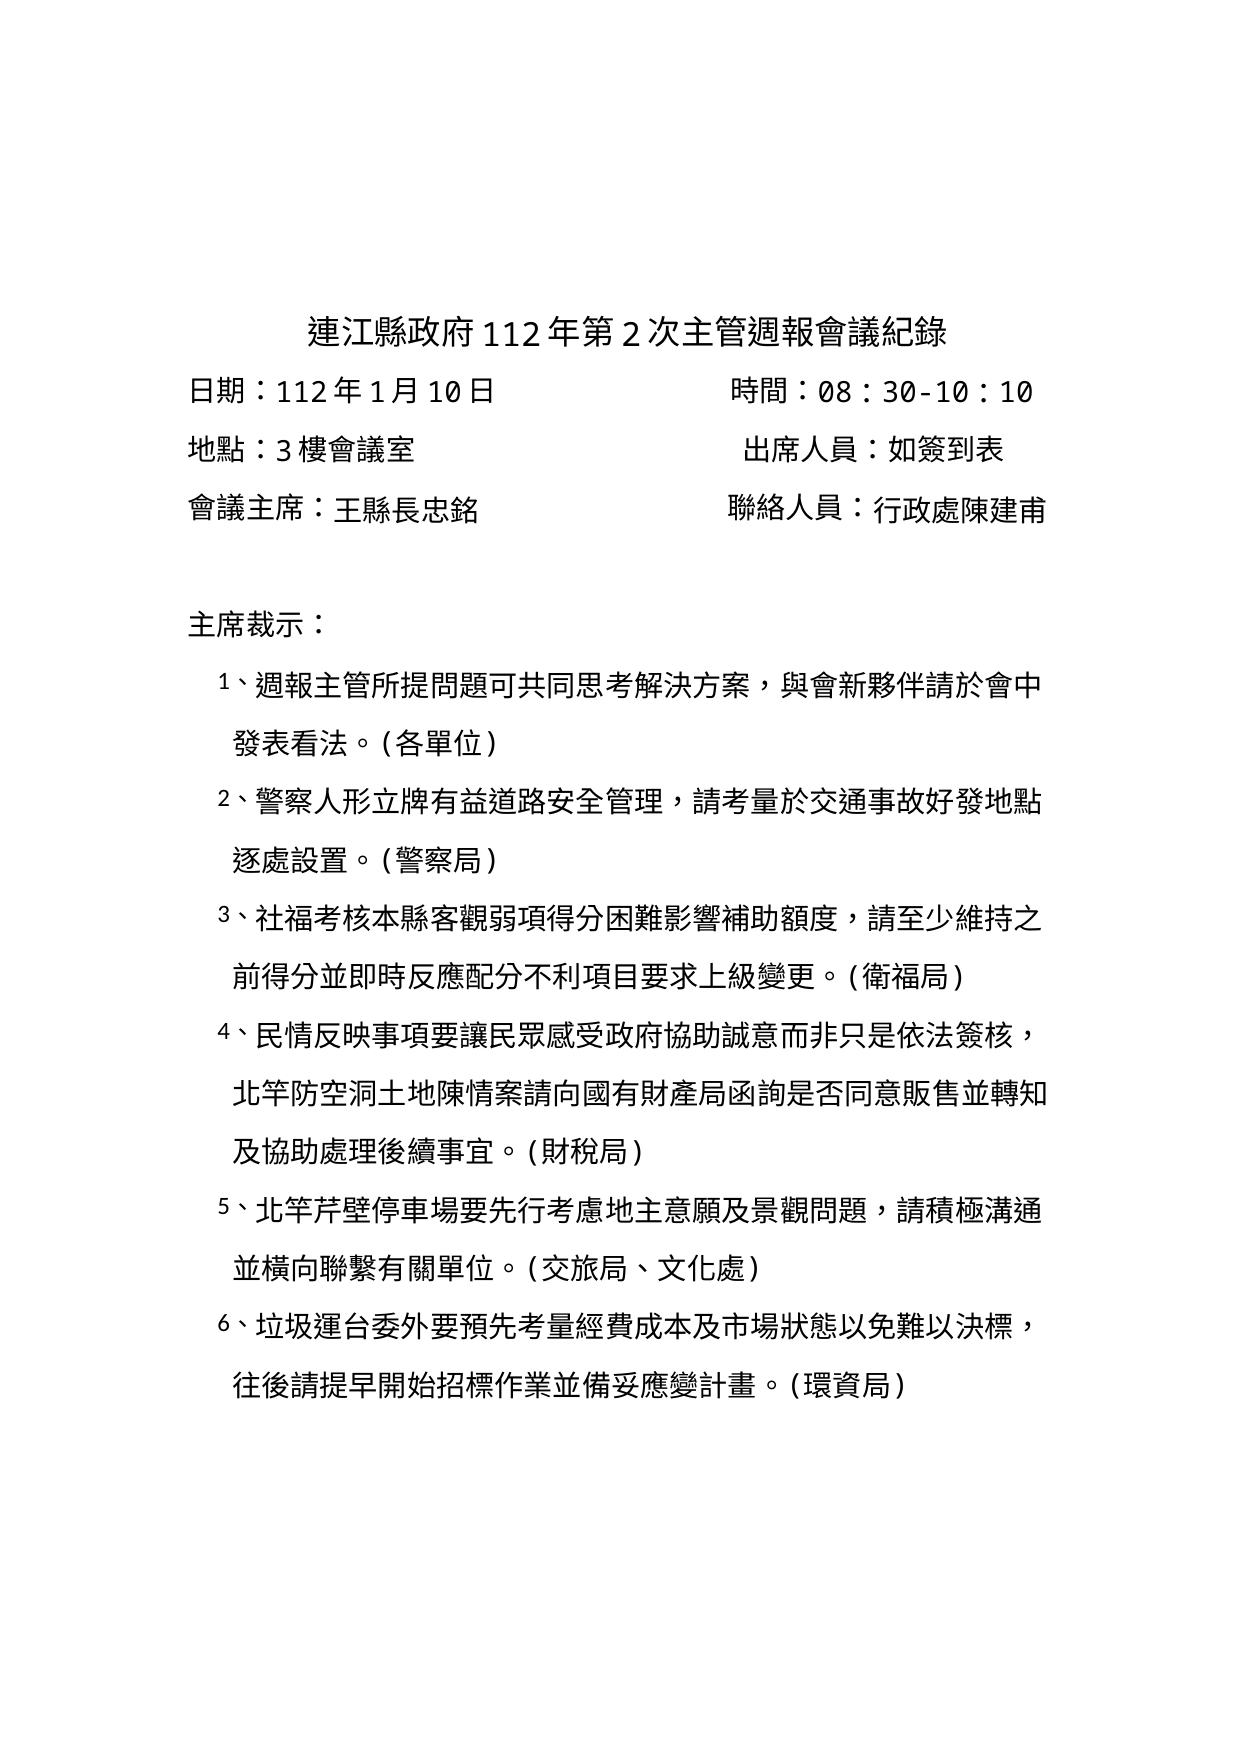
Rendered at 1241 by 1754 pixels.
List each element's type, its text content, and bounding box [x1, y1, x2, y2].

text 主席裁示： [187, 585, 1053, 644]
list 垃圾運台委外要預先考量經費成本及市場狀態以免難以決標，往後請提早開始招標作業並備妥應變計畫。(環資局) [217, 1285, 1053, 1402]
list 民情反映事項要讓民眾感受政府協助誠意而非只是依法簽核，北竿防空洞土地陳情案請向國有財產局函詢是否同意販售並轉知及協助處理後續事宜。(財稅局) [217, 994, 1053, 1169]
list 社福考核本縣客觀弱項得分困難影響補助額度，請至少維持之前得分並即時反應配分不利項目要求上級變更。(衛福局) [217, 877, 1053, 994]
text 會議主席：王縣長忠銘 聯絡人員：行政處陳建甫 [187, 469, 1053, 527]
text 日期：112年1月10日 時間：08：30-10：10 [187, 352, 1053, 410]
list 北竿芹壁停車場要先行考慮地主意願及景觀問題，請積極溝通並橫向聯繫有關單位。(交旅局、文化處) [217, 1169, 1053, 1285]
list 警察人形立牌有益道路安全管理，請考量於交通事故好發地點逐處設置。(警察局) [217, 760, 1053, 877]
text 連江縣政府112年第2次主管週報會議紀錄 [187, 294, 1053, 352]
text 地點：3樓會議室 出席人員：如簽到表 [187, 410, 1053, 469]
list 週報主管所提問題可共同思考解決方案，與會新夥伴請於會中發表看法。(各單位) [217, 644, 1053, 760]
